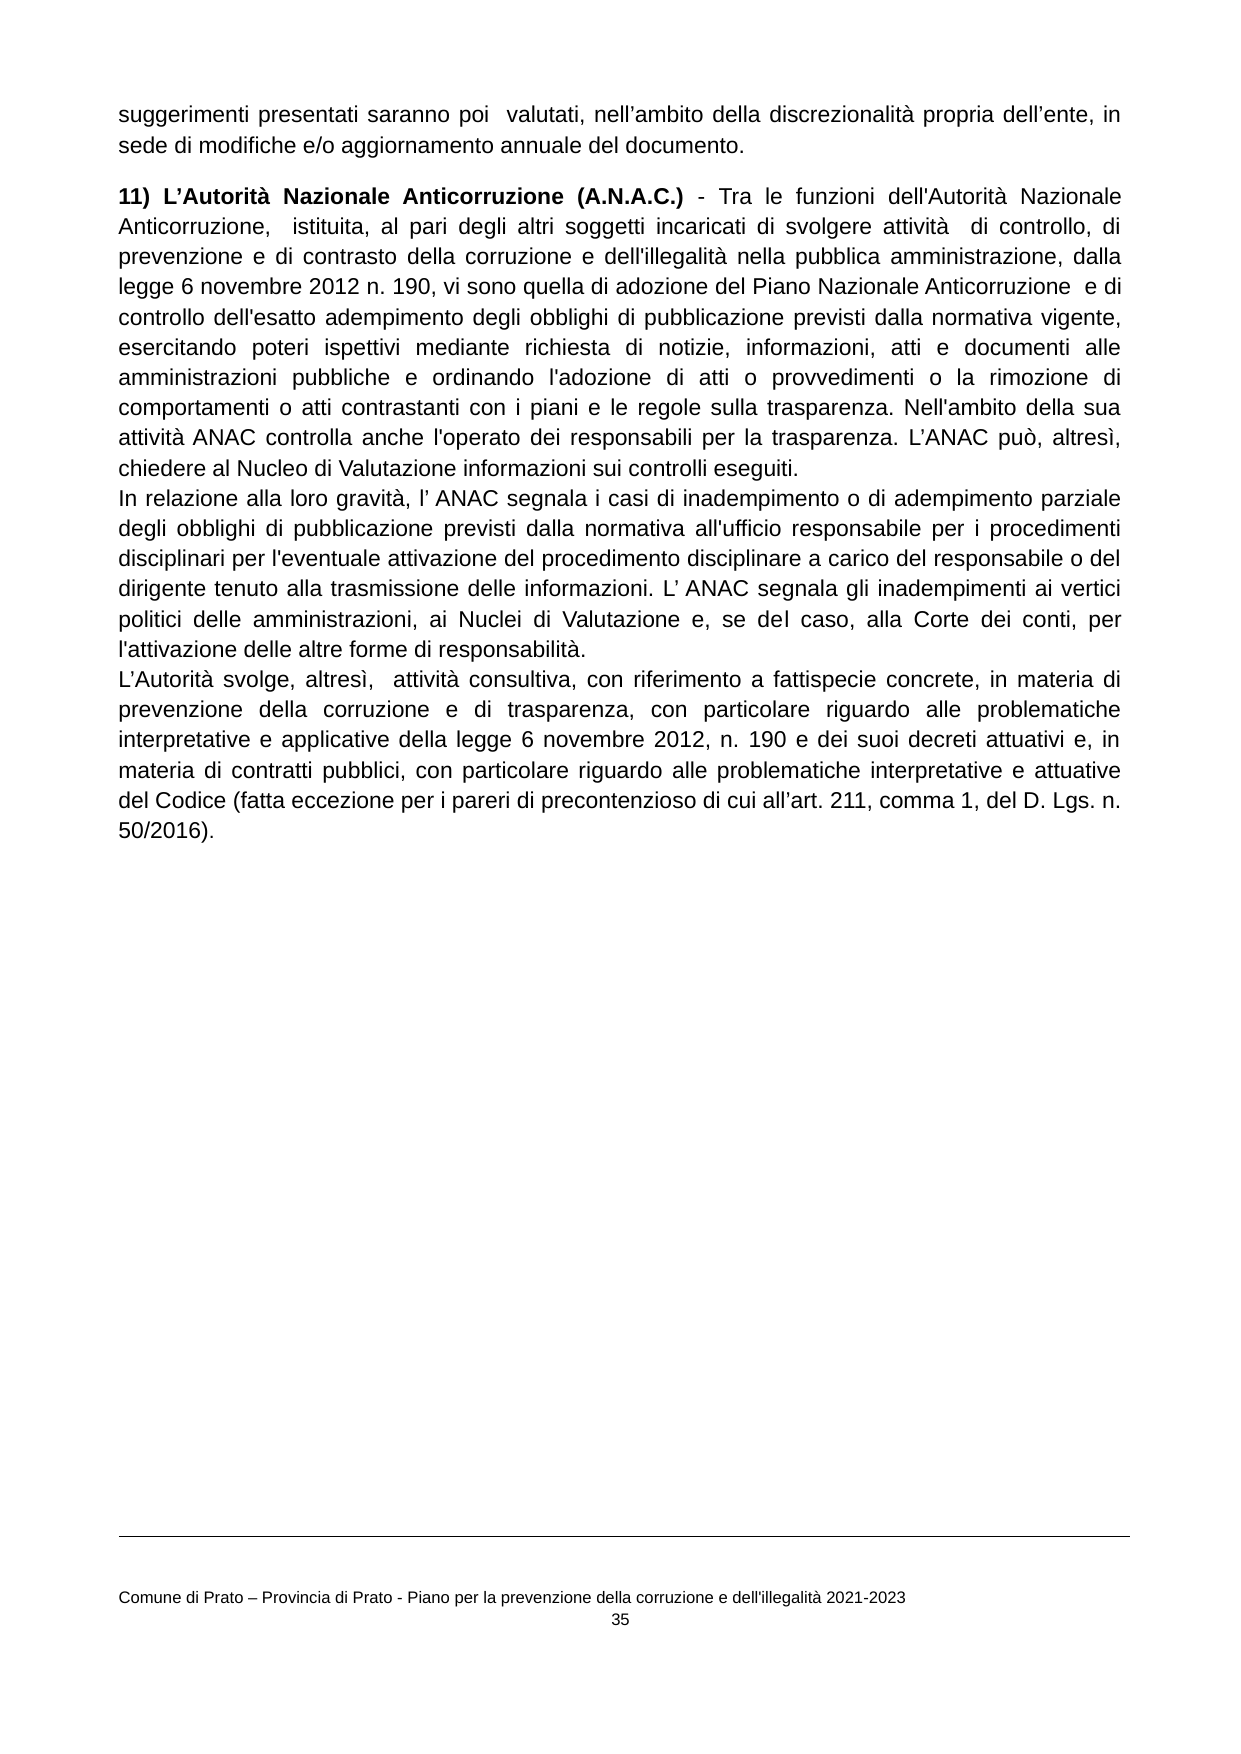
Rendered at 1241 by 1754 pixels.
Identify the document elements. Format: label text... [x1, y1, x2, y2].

text suggerimenti presentati saranno poi valutati, nell’ambito della discrezionalità propria dell’ente, in sede di modifiche e/o aggiornamento annuale del documento. [118, 101, 1122, 158]
text In relazione alla loro gravità, l’ ANAC segnala i casi di inadempimento o di adempimento parziale degli obblighi di pubblicazione previsti dalla normativa all'ufficio responsabile per i procedimenti disciplinari per l'eventuale attivazione del procedimento disciplinare a carico del responsabile o del dirigente tenuto alla trasmissione delle informazioni. L’ ANAC segnala gli inadempimenti ai vertici politici delle amministrazioni, ai Nuclei di Valutazione e, se del caso, alla Corte dei conti, per l'attivazione delle altre forme di responsabilità. [118, 485, 1122, 662]
text 11) L’Autorità Nazionale Anticorruzione (A.N.A.C.) - Tra le funzioni dell'Autorità Nazionale Anticorruzione, istituita, al pari degli altri soggetti incaricati di svolgere attività di controllo, di prevenzione e di contrasto della corruzione e dell'illegalità nella pubblica amministrazione, dalla legge 6 novembre 2012 n. 190, vi sono quella di adozione del Piano Nazionale Anticorruzione e di controllo dell'esatto adempimento degli obblighi di pubblicazione previsti dalla normativa vigente, esercitando poteri ispettivi mediante richiesta di notizie, informazioni, atti e documenti alle amministrazioni pubbliche e ordinando l'adozione di atti o provvedimenti o la rimozione di comportamenti o atti contrastanti con i piani e le regole sulla trasparenza. Nell'ambito della sua attività ANAC controlla anche l'operato dei responsabili per la trasparenza. L’ANAC può, altresì, chiedere al Nucleo di Valutazione informazioni sui controlli eseguiti. [118, 183, 1122, 481]
text L’Autorità svolge, altresì, attività consultiva, con riferimento a fattispecie concrete, in materia di prevenzione della corruzione e di trasparenza, con particolare riguardo alle problematiche interpretative e applicative della legge 6 novembre 2012, n. 190 e dei suoi decreti attuativi e, in materia di contratti pubblici, con particolare riguardo alle problematiche interpretative e attuative del Codice (fatta eccezione per i pareri di precontenzioso di cui all’art. 211, comma 1, del D. Lgs. n. 50/2016). [118, 666, 1122, 843]
